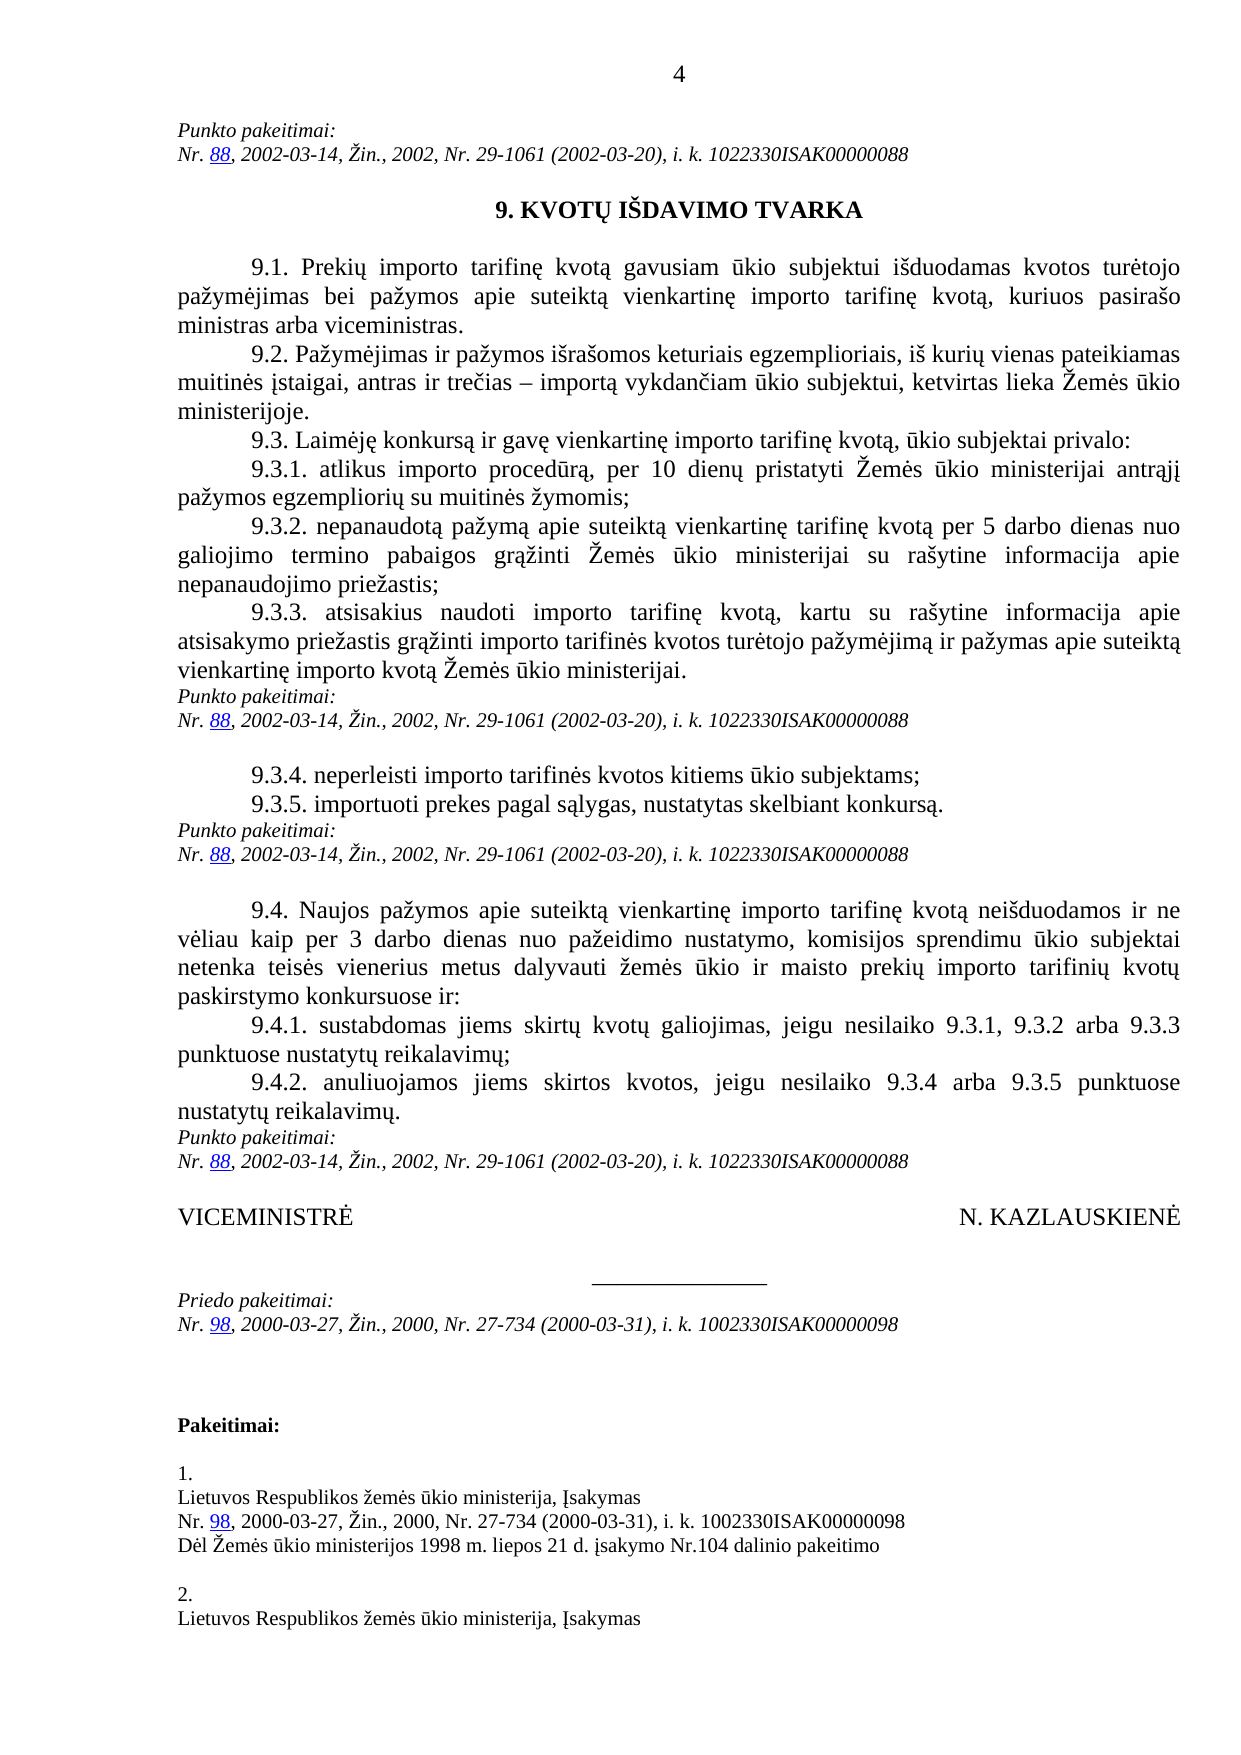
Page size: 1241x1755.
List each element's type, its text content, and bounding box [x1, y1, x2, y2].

text 2. [177, 1582, 1181, 1606]
text Lietuvos Respublikos žemės ūkio ministerija, Įsakymas [177, 1606, 1181, 1630]
text Nr. 98, 2000-03-27, Žin., 2000, Nr. 27-734 (2000-03-31), i. k. 1002330ISAK00000098 [177, 1312, 1181, 1336]
text Nr. 88, 2002-03-14, Žin., 2002, Nr. 29-1061 (2002-03-20), i. k. 1022330ISAK00000088 [177, 142, 1181, 166]
text 9.3. Laimėję konkursą ir gavę vienkartinę importo tarifinę kvotą, ūkio subjektai privalo: [177, 425, 1181, 454]
text 9.4.1. sustabdomas jiems skirtų kvotų galiojimas, jeigu nesilaiko 9.3.1, 9.3.2 arba 9.3.3 punktuose nustatytų reikalavimų; [177, 1010, 1181, 1067]
text Priedo pakeitimai: [177, 1288, 1181, 1312]
text Punkto pakeitimai: [177, 118, 1181, 142]
text Nr. 98, 2000-03-27, Žin., 2000, Nr. 27-734 (2000-03-31), i. k. 1002330ISAK00000098 [177, 1509, 1181, 1533]
text 1. [177, 1461, 1181, 1485]
text Punkto pakeitimai: [177, 818, 1181, 842]
text Nr. 88, 2002-03-14, Žin., 2002, Nr. 29-1061 (2002-03-20), i. k. 1022330ISAK00000088 [177, 1149, 1181, 1173]
text 9.3.5. importuoti prekes pagal sąlygas, nustatytas skelbiant konkursą. [177, 789, 1181, 818]
text 9.3.1. atlikus importo procedūrą, per 10 dienų pristatyti Žemės ūkio ministerijai antrąjį pažymos egzempliorių su muitinės žymomis; [177, 454, 1181, 511]
text Pakeitimai: [177, 1413, 1181, 1437]
text Dėl Žemės ūkio ministerijos 1998 m. liepos 21 d. įsakymo Nr.104 dalinio pakeitimo [177, 1533, 1181, 1557]
text Punkto pakeitimai: [177, 684, 1181, 708]
text Nr. 88, 2002-03-14, Žin., 2002, Nr. 29-1061 (2002-03-20), i. k. 1022330ISAK00000088 [177, 708, 1181, 732]
text 9.2. Pažymėjimas ir pažymos išrašomos keturiais egzemplioriais, iš kurių vienas pateikiamas muitinės įstaigai, antras ir trečias – importą vykdančiam ūkio subjektui, ketvirtas lieka Žemės ūkio ministerijoje. [177, 339, 1181, 425]
text ______________ [177, 1259, 1181, 1288]
text 9. Kvotų išdavimo tvarka [177, 195, 1181, 224]
text Nr. 88, 2002-03-14, Žin., 2002, Nr. 29-1061 (2002-03-20), i. k. 1022330ISAK00000088 [177, 842, 1181, 866]
text VICEMINISTRĖ N. KAZLAUSKIENĖ [177, 1202, 1181, 1231]
text 9.3.4. neperleisti importo tarifinės kvotos kitiems ūkio subjektams; [177, 761, 1181, 789]
text 9.1. Prekių importo tarifinę kvotą gavusiam ūkio subjektui išduodamas kvotos turėtojo pažymėjimas bei pažymos apie suteiktą vienkartinę importo tarifinę kvotą, kuriuos pasirašo ministras arba viceministras. [177, 252, 1181, 339]
text 9.3.2. nepanaudotą pažymą apie suteiktą vienkartinę tarifinę kvotą per 5 darbo dienas nuo galiojimo termino pabaigos grąžinti Žemės ūkio ministerijai su rašytine informacija apie nepanaudojimo priežastis; [177, 511, 1181, 597]
text 9.4.2. anuliuojamos jiems skirtos kvotos, jeigu nesilaiko 9.3.4 arba 9.3.5 punktuose nustatytų reikalavimų. [177, 1067, 1181, 1125]
text Punkto pakeitimai: [177, 1125, 1181, 1149]
text Lietuvos Respublikos žemės ūkio ministerija, Įsakymas [177, 1485, 1181, 1509]
text 9.3.3. atsisakius naudoti importo tarifinę kvotą, kartu su rašytine informacija apie atsisakymo priežastis grąžinti importo tarifinės kvotos turėtojo pažymėjimą ir pažymas apie suteiktą vienkartinę importo kvotą Žemės ūkio ministerijai. [177, 597, 1181, 684]
text 9.4. Naujos pažymos apie suteiktą vienkartinę importo tarifinę kvotą neišduodamos ir ne vėliau kaip per 3 darbo dienas nuo pažeidimo nustatymo, komisijos sprendimu ūkio subjektai netenka teisės vienerius metus dalyvauti žemės ūkio ir maisto prekių importo tarifinių kvotų paskirstymo konkursuose ir: [177, 895, 1181, 1010]
